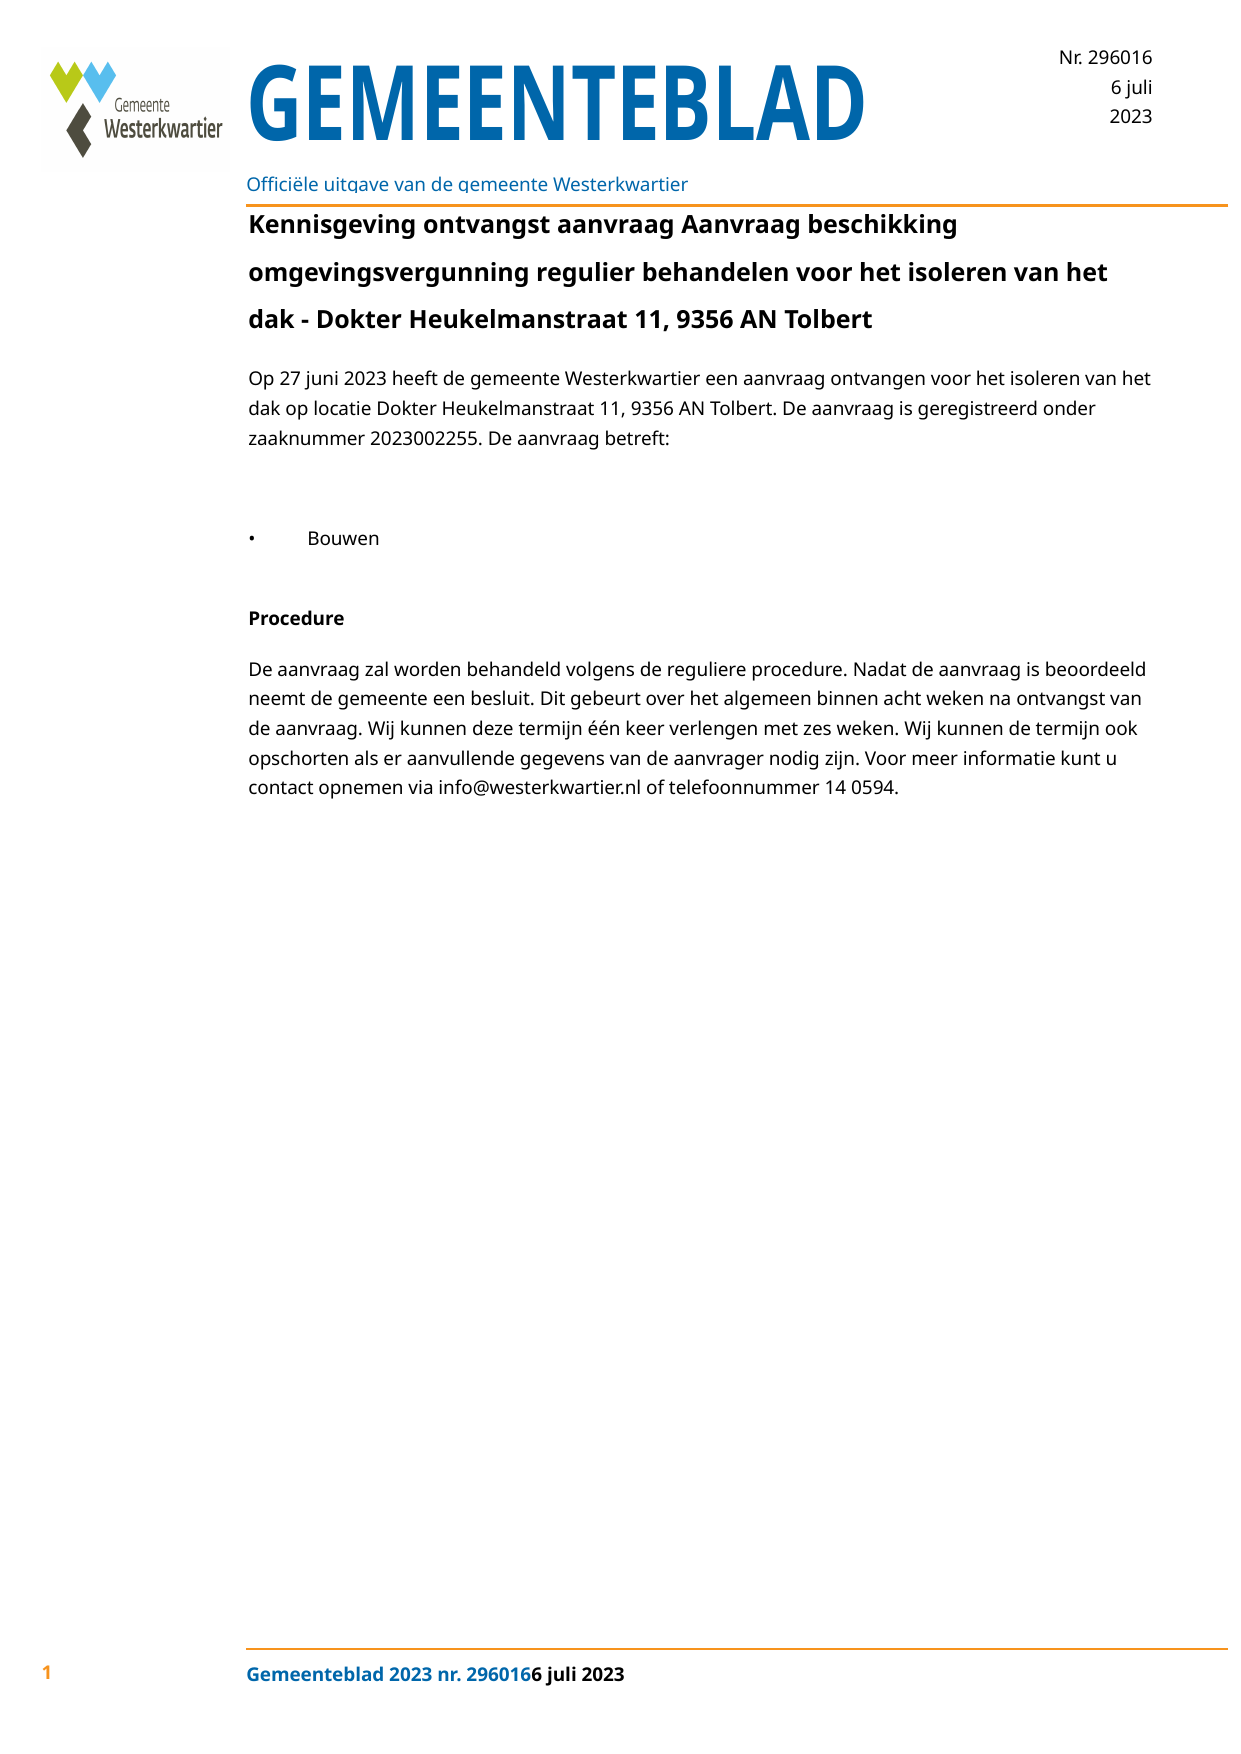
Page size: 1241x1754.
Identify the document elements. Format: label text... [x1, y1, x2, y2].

text Kennisgeving ontvangst aanvraag Aanvraag beschikking omgevingsvergunning regulier behandelen voor het isoleren van het dak - Dokter Heukelmanstraat 11, 9356 AN Tolbert [248, 207, 1152, 336]
list Bouwen [248, 526, 1152, 551]
text Op 27 juni 2023 heeft de gemeente Westerkwartier een aanvraag ontvangen voor het isoleren van het dak op locatie Dokter Heukelmanstraat 11, 9356 AN Tolbert. De aanvraag is geregistreerd onder zaaknummer 2023002255. De aanvraag betreft: [248, 366, 1152, 450]
picture [41, 47, 231, 172]
text Procedure [248, 606, 1152, 631]
text De aanvraag zal worden behandeld volgens de reguliere procedure. Nadat de aanvraag is beoordeeld neemt de gemeente een besluit. Dit gebeurt over het algemeen binnen acht weken na ontvangst van de aanvraag. Wij kunnen deze termijn één keer verlengen met zes weken. Wij kunnen de termijn ook opschorten als er aanvullende gegevens van de aanvrager nodig zijn. Voor meer informatie kunt u contact opnemen via info@westerkwartier.nl of telefoonnummer 14 0594. [248, 656, 1152, 800]
